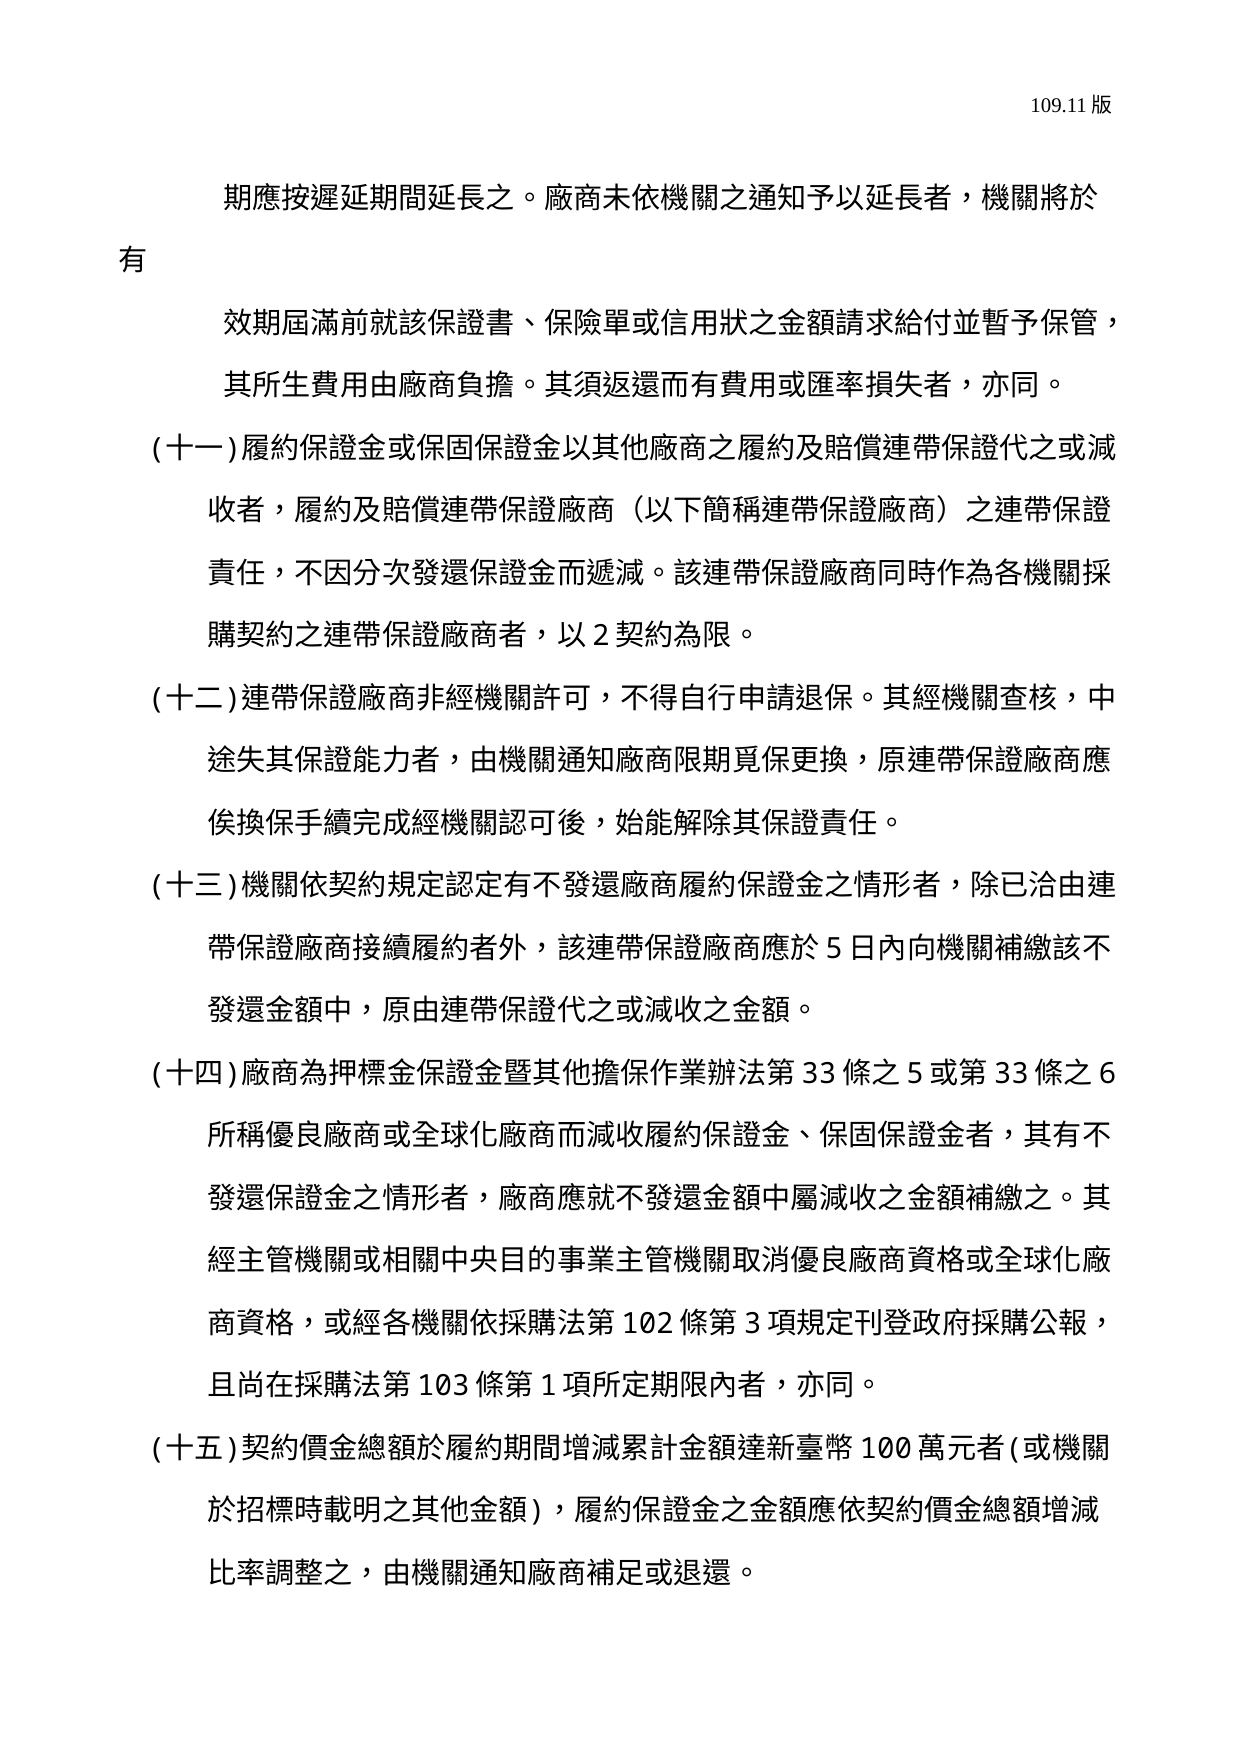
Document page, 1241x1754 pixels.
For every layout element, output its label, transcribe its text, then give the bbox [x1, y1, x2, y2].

text (十一)履約保證金或保固保證金以其他廠商之履約及賠償連帶保證代之或減收者，履約及賠償連帶保證廠商（以下簡稱連帶保證廠商）之連帶保證責任，不因分次發還保證金而遞減。該連帶保證廠商同時作為各機關採購契約之連帶保證廠商者，以2契約為限。 [148, 404, 1122, 654]
text 期應按遲延期間延長之。廠商未依機關之通知予以延長者，機關將於有 [118, 154, 1122, 279]
text 其所生費用由廠商負擔。其須返還而有費用或匯率損失者，亦同。 [118, 341, 1122, 404]
text 效期屆滿前就該保證書、保險單或信用狀之金額請求給付並暫予保管， [118, 279, 1122, 341]
text (十三)機關依契約規定認定有不發還廠商履約保證金之情形者，除已洽由連帶保證廠商接續履約者外，該連帶保證廠商應於5日內向機關補繳該不發還金額中，原由連帶保證代之或減收之金額。 [148, 841, 1122, 1029]
text (十五)契約價金總額於履約期間增減累計金額達新臺幣100萬元者(或機關於招標時載明之其他金額)，履約保證金之金額應依契約價金總額增減比率調整之，由機關通知廠商補足或退還。 [148, 1404, 1122, 1591]
text (十四)廠商為押標金保證金暨其他擔保作業辦法第33條之5或第33條之6所稱優良廠商或全球化廠商而減收履約保證金、保固保證金者，其有不發還保證金之情形者，廠商應就不發還金額中屬減收之金額補繳之。其經主管機關或相關中央目的事業主管機關取消優良廠商資格或全球化廠商資格，或經各機關依採購法第102條第3項規定刊登政府採購公報，且尚在採購法第103條第1項所定期限內者，亦同。 [148, 1029, 1122, 1404]
text (十二)連帶保證廠商非經機關許可，不得自行申請退保。其經機關查核，中途失其保證能力者，由機關通知廠商限期覓保更換，原連帶保證廠商應俟換保手續完成經機關認可後，始能解除其保證責任。 [148, 654, 1122, 841]
